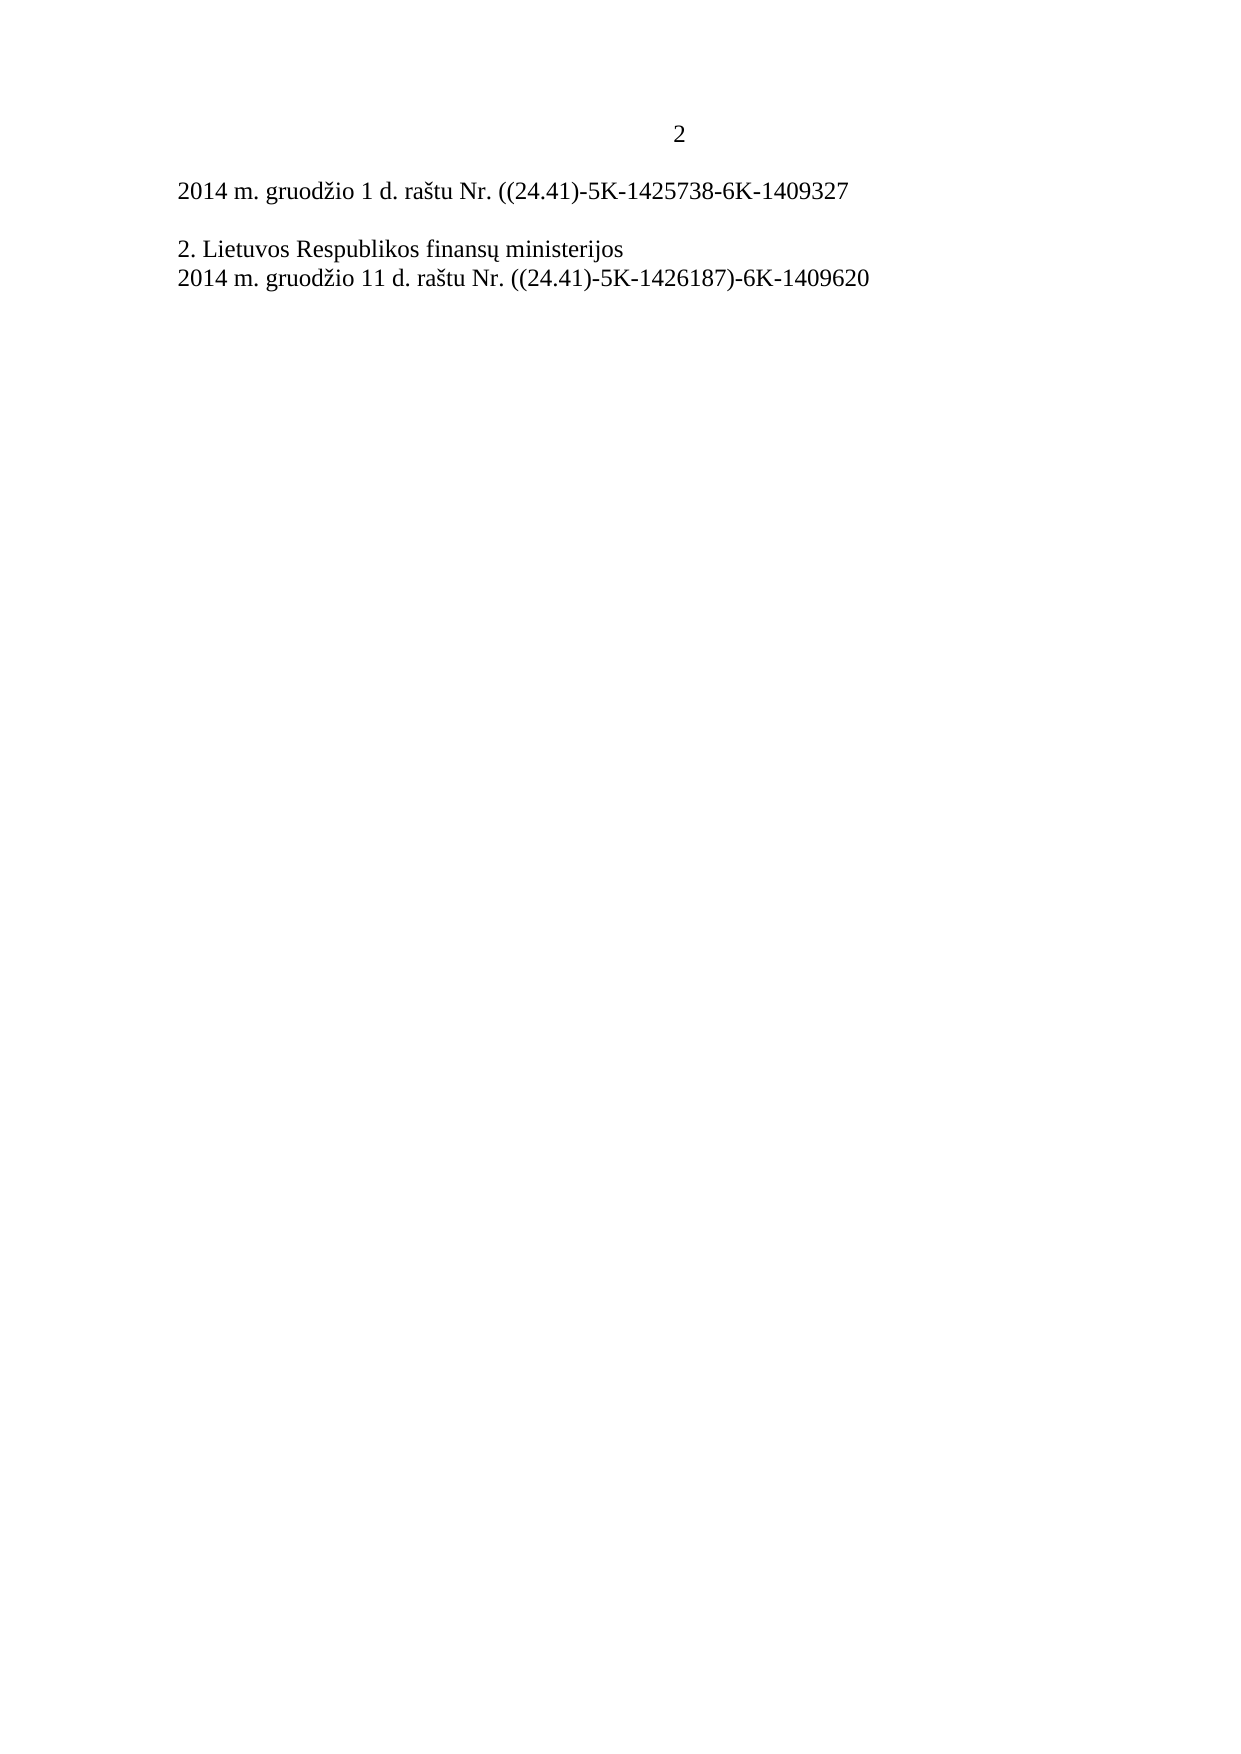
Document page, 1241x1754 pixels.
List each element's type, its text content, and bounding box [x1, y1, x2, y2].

text 2014 m. gruodžio 11 d. raštu Nr. ((24.41)-5K-1426187)-6K-1409620 [177, 263, 1181, 291]
text 2. Lietuvos Respublikos finansų ministerijos [177, 234, 1181, 263]
text 2014 m. gruodžio 1 d. raštu Nr. ((24.41)-5K-1425738-6K-1409327 [177, 176, 1181, 205]
